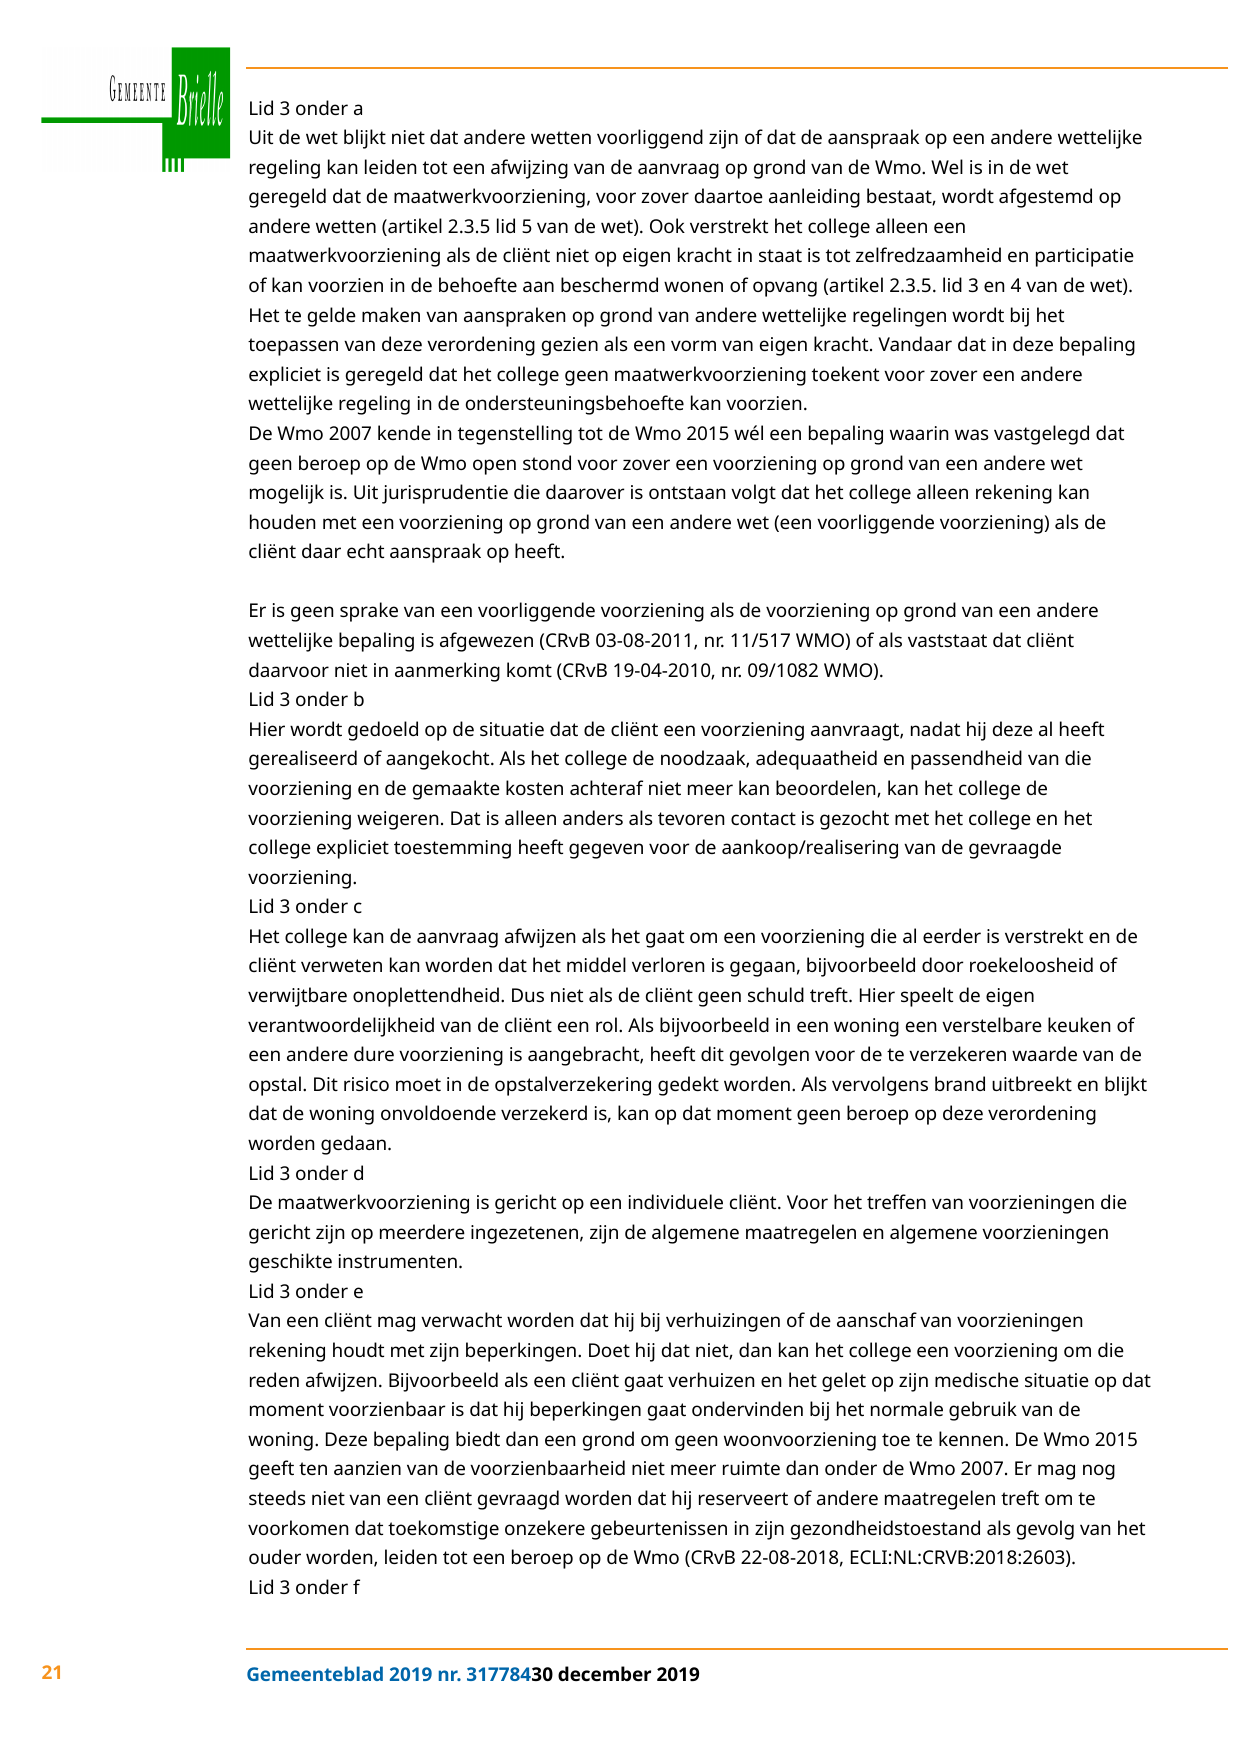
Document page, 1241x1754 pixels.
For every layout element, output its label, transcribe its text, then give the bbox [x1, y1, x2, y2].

text Er is geen sprake van een voorliggende voorziening als de voorziening op grond van een andere wettelijke bepaling is afgewezen (CRvB 03-08-2011, nr. 11/517 WMO) of als vaststaat dat cliënt daarvoor niet in aanmerking komt (CRvB 19-04-2010, nr. 09/1082 WMO). [248, 598, 1152, 683]
text Lid 3 onder b [248, 686, 1152, 712]
text Lid 3 onder c [248, 893, 1152, 919]
text Het te gelde maken van aanspraken op grond van andere wettelijke regelingen wordt bij het toepassen van deze verordening gezien als een vorm van eigen kracht. Vandaar dat in deze bepaling expliciet is geregeld dat het college geen maatwerkvoorziening toekent voor zover een andere wettelijke regeling in de ondersteuningsbehoefte kan voorzien. [248, 302, 1152, 416]
text Hier wordt gedoeld op de situatie dat de cliënt een voorziening aanvraagt, nadat hij deze al heeft gerealiseerd of aangekocht. Als het college de noodzaak, adequaatheid en passendheid van die voorziening en de gemaakte kosten achteraf niet meer kan beoordelen, kan het college de voorziening weigeren. Dat is alleen anders als tevoren contact is gezocht met het college en het college expliciet toestemming heeft gegeven voor de aankoop/realisering van de gevraagde voorziening. [248, 716, 1152, 890]
picture [41, 47, 231, 172]
text De Wmo 2007 kende in tegenstelling tot de Wmo 2015 wél een bepaling waarin was vastgelegd dat geen beroep op de Wmo open stond voor zover een voorziening op grond van een andere wet mogelijk is. Uit jurisprudentie die daarover is ontstaan volgt dat het college alleen rekening kan houden met een voorziening op grond van een andere wet (een voorliggende voorziening) als de cliënt daar echt aanspraak op heeft. [248, 420, 1152, 564]
text Lid 3 onder f [248, 1574, 1152, 1600]
text De maatwerkvoorziening is gericht op een individuele cliënt. Voor het treffen van voorzieningen die gericht zijn op meerdere ingezetenen, zijn de algemene maatregelen en algemene voorzieningen geschikte instrumenten. [248, 1189, 1152, 1274]
text Uit de wet blijkt niet dat andere wetten voorliggend zijn of dat de aanspraak op een andere wettelijke regeling kan leiden tot een afwijzing van de aanvraag op grond van de Wmo. Wel is in de wet geregeld dat de maatwerkvoorziening, voor zover daartoe aanleiding bestaat, wordt afgestemd op andere wetten (artikel 2.3.5 lid 5 van de wet). Ook verstrekt het college alleen een maatwerkvoorziening als de cliënt niet op eigen kracht in staat is tot zelfredzaamheid en participatie of kan voorzien in de behoefte aan beschermd wonen of opvang (artikel 2.3.5. lid 3 en 4 van de wet). [248, 124, 1152, 298]
text Van een cliënt mag verwacht worden dat hij bij verhuizingen of de aanschaf van voorzieningen rekening houdt met zijn beperkingen. Doet hij dat niet, dan kan het college een voorziening om die reden afwijzen. Bijvoorbeeld als een cliënt gaat verhuizen en het gelet op zijn medische situatie op dat moment voorzienbaar is dat hij beperkingen gaat ondervinden bij het normale gebruik van de woning. Deze bepaling biedt dan een grond om geen woonvoorziening toe te kennen. De Wmo 2015 geeft ten aanzien van de voorzienbaarheid niet meer ruimte dan onder de Wmo 2007. Er mag nog steeds niet van een cliënt gevraagd worden dat hij reserveert of andere maatregelen treft om te voorkomen dat toekomstige onzekere gebeurtenissen in zijn gezondheidstoestand als gevolg van het ouder worden, leiden tot een beroep op de Wmo (CRvB 22-08-2018, ECLI:NL:CRVB:2018:2603). [248, 1308, 1152, 1570]
text Het college kan de aanvraag afwijzen als het gaat om een voorziening die al eerder is verstrekt en de cliënt verweten kan worden dat het middel verloren is gegaan, bijvoorbeeld door roekeloosheid of verwijtbare onoplettendheid. Dus niet als de cliënt geen schuld treft. Hier speelt de eigen verantwoordelijkheid van de cliënt een rol. Als bijvoorbeeld in een woning een verstelbare keuken of een andere dure voorziening is aangebracht, heeft dit gevolgen voor de te verzekeren waarde van de opstal. Dit risico moet in de opstalverzekering gedekt worden. Als vervolgens brand uitbreekt en blijkt dat de woning onvoldoende verzekerd is, kan op dat moment geen beroep op deze verordening worden gedaan. [248, 923, 1152, 1156]
text Lid 3 onder a [248, 95, 1152, 121]
text Lid 3 onder e [248, 1278, 1152, 1304]
text Lid 3 onder d [248, 1160, 1152, 1186]
